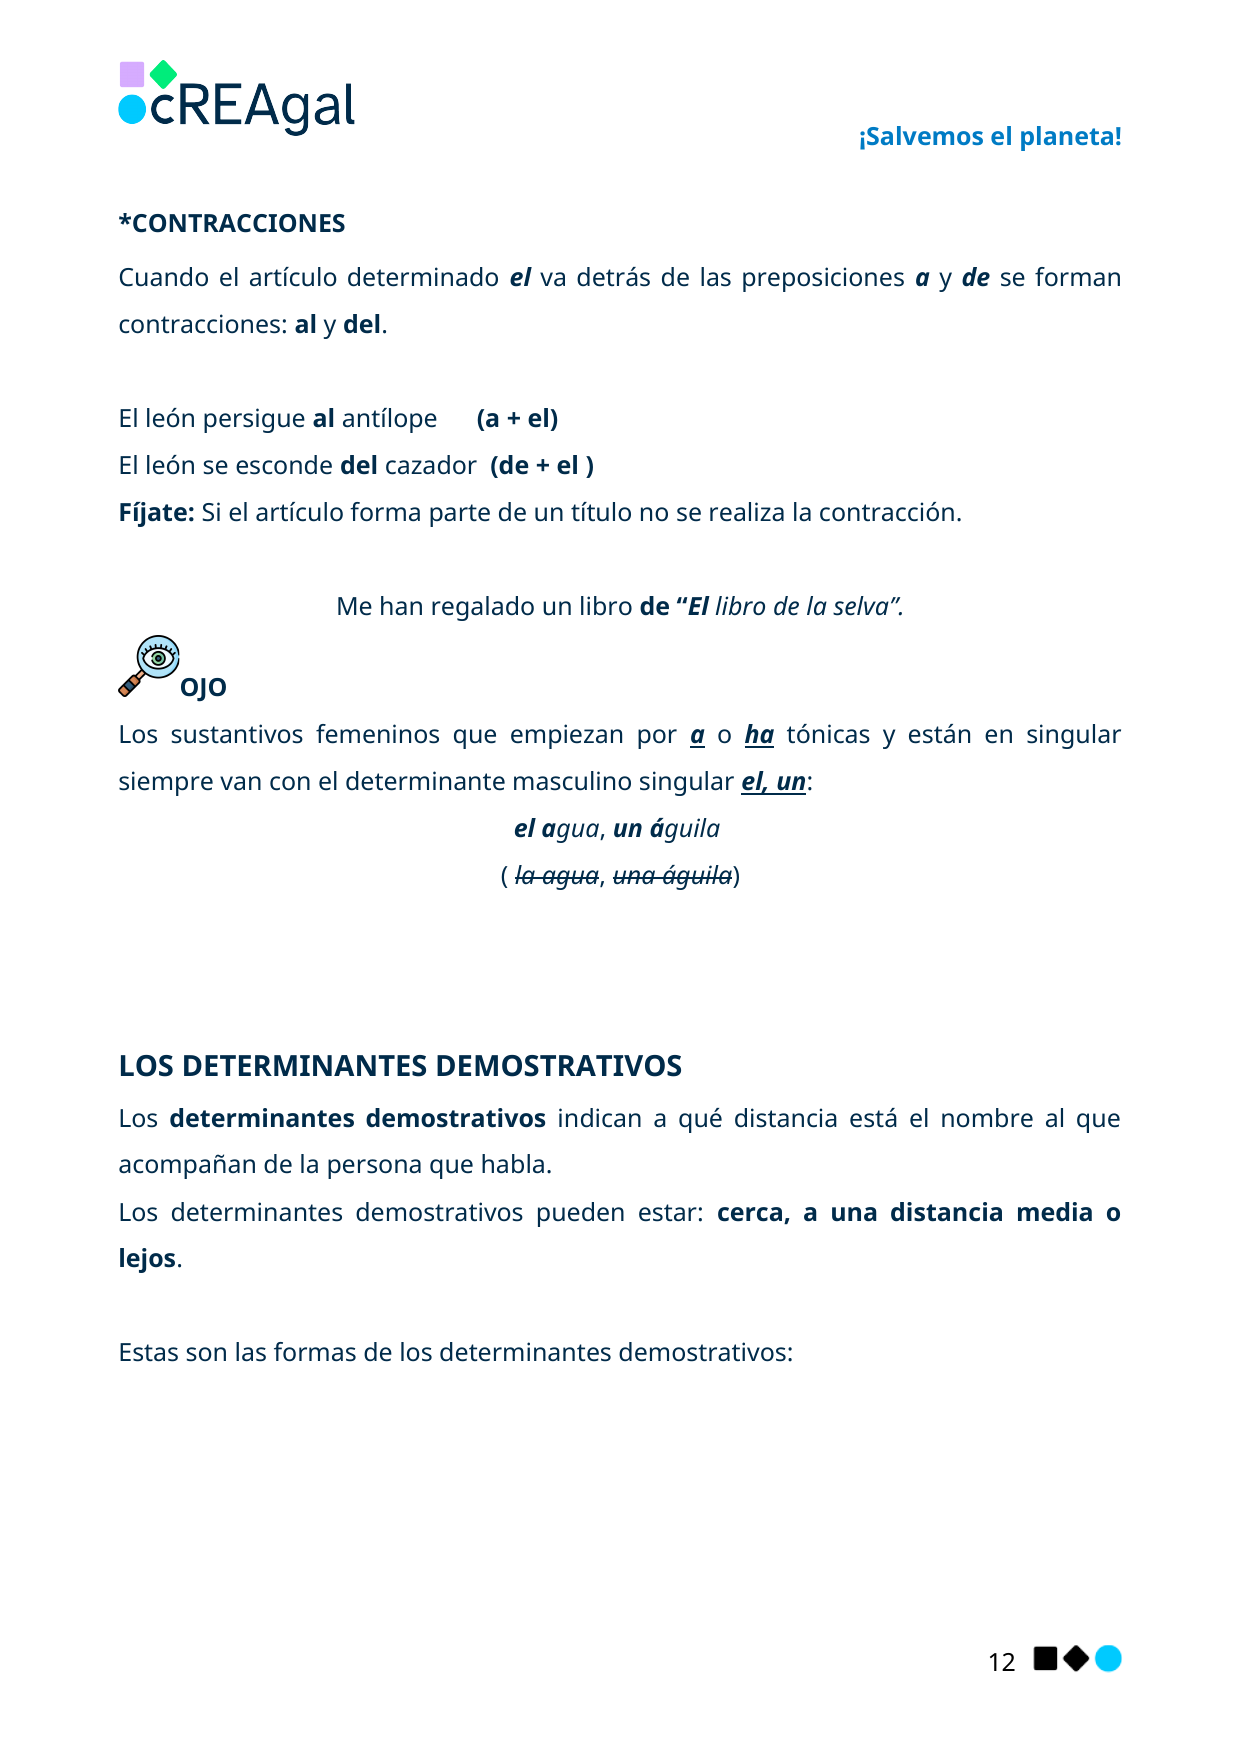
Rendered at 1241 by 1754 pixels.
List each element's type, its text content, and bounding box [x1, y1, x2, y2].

text Los sustantivos femeninos que empiezan por a o ha tónicas y están en singular siempre van con el determinante masculino singular el, un: [118, 717, 1122, 798]
picture [118, 60, 355, 136]
text Me han regalado un libro de “El libro de la selva”. [118, 588, 1122, 623]
text El león persigue al antílope (a + el) [118, 401, 1122, 435]
text *CONTRACCIONES [118, 206, 1122, 240]
picture [1033, 1645, 1123, 1673]
picture [118, 635, 180, 697]
text el agua, un águila [118, 811, 1122, 845]
text OJO [118, 636, 1122, 704]
text Estas son las formas de los determinantes demostrativos: [118, 1335, 1122, 1369]
text Los determinantes demostrativos indican a qué distancia está el nombre al que acompañan de la persona que habla. [118, 1100, 1122, 1181]
text ( la agua, una águila) [118, 858, 1122, 892]
text Los determinantes demostrativos pueden estar: cerca, a una distancia media o lejos. [118, 1194, 1122, 1275]
text Fíjate: Si el artículo forma parte de un título no se realiza la contracción. [118, 494, 1122, 529]
text Cuando el artículo determinado el va detrás de las preposiciones a y de se forman contracciones: al y del. [118, 260, 1122, 341]
text El león se esconde del cazador (de + el ) [118, 448, 1122, 482]
text LOS DETERMINANTES DEMOSTRATIVOS [118, 1046, 1122, 1085]
